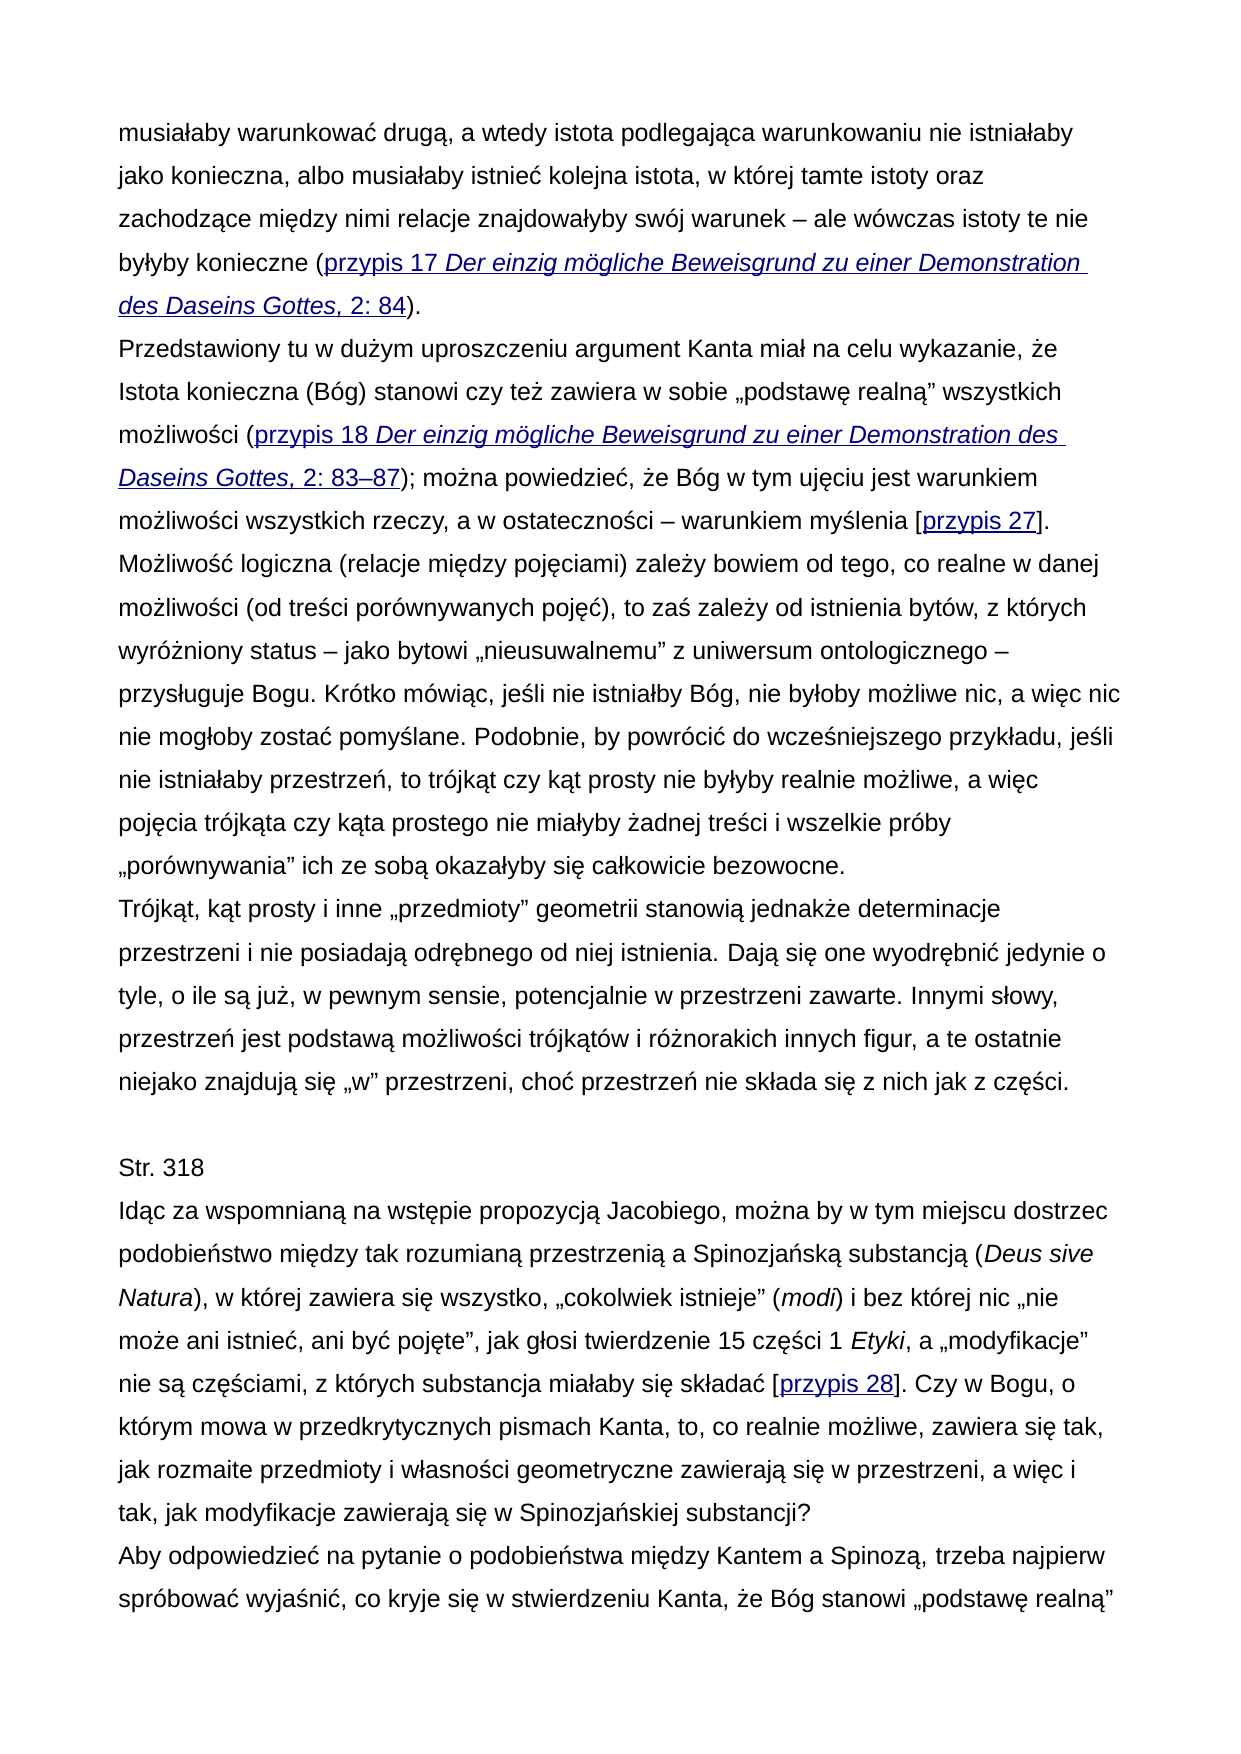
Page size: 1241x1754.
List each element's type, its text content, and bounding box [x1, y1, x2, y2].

text musiałaby warunkować drugą, a wtedy istota podlegająca warunkowaniu nie istniałaby jako konieczna, albo musiałaby istnieć kolejna istota, w której tamte istoty oraz zachodzące między nimi relacje znajdowałyby swój warunek – ale wówczas istoty te nie byłyby konieczne (przypis 17 Der einzig mögliche Beweisgrund zu einer Demonstration des Daseins Gottes, 2: 84). [118, 118, 1122, 319]
text Przedstawiony tu w dużym uproszczeniu argument Kanta miał na celu wykazanie, że Istota konieczna (Bóg) stanowi czy też zawiera w sobie „podstawę realną” wszystkich możliwości (przypis 18 Der einzig mögliche Beweisgrund zu einer Demonstration des Daseins Gottes, 2: 83–87); można powiedzieć, że Bóg w tym ujęciu jest warunkiem możliwości wszystkich rzeczy, a w ostateczności – warunkiem myślenia [przypis 27]. Możliwość logiczna (relacje między pojęciami) zależy bowiem od tego, co realne w danej możliwości (od treści porównywanych pojęć), to zaś zależy od istnienia bytów, z których wyróżniony status – jako bytowi „nieusuwalnemu” z uniwersum ontologicznego – przysługuje Bogu. Krótko mówiąc, jeśli nie istniałby Bóg, nie byłoby możliwe nic, a więc nic nie mogłoby zostać pomyślane. Podobnie, by powrócić do wcześniejszego przykładu, jeśli nie istniałaby przestrzeń, to trójkąt czy kąt prosty nie byłyby realnie możliwe, a więc pojęcia trójkąta czy kąta prostego nie miałyby żadnej treści i wszelkie próby „porównywania” ich ze sobą okazałyby się całkowicie bezowocne. [118, 334, 1122, 880]
text Str. 318 [118, 1153, 1122, 1182]
text Trójkąt, kąt prosty i inne „przedmioty” geometrii stanowią jednakże determinacje przestrzeni i nie posiadają odrębnego od niej istnienia. Dają się one wyodrębnić jedynie o tyle, o ile są już, w pewnym sensie, potencjalnie w przestrzeni zawarte. Innymi słowy, przestrzeń jest podstawą możliwości trójkątów i różnorakich innych figur, a te ostatnie niejako znajdują się „w” przestrzeni, choć przestrzeń nie składa się z nich jak z części. [118, 894, 1122, 1096]
text Idąc za wspomnianą na wstępie propozycją Jacobiego, można by w tym miejscu dostrzec podobieństwo między tak rozumianą przestrzenią a Spinozjańską substancją (Deus sive Natura), w której zawiera się wszystko, „cokolwiek istnieje” (modi) i bez której nic „nie może ani istnieć, ani być pojęte”, jak głosi twierdzenie 15 części 1 Etyki, a „modyfikacje” nie są częściami, z których substancja miałaby się składać [przypis 28]. Czy w Bogu, o którym mowa w przedkrytycznych pismach Kanta, to, co realnie możliwe, zawiera się tak, jak rozmaite przedmioty i własności geometryczne zawierają się w przestrzeni, a więc i tak, jak modyfikacje zawierają się w Spinozjańskiej substancji? [118, 1196, 1122, 1527]
text Aby odpowiedzieć na pytanie o podobieństwa między Kantem a Spinozą, trzeba najpierw spróbować wyjaśnić, co kryje się w stwierdzeniu Kanta, że Bóg stanowi „podstawę realną” [118, 1541, 1122, 1613]
